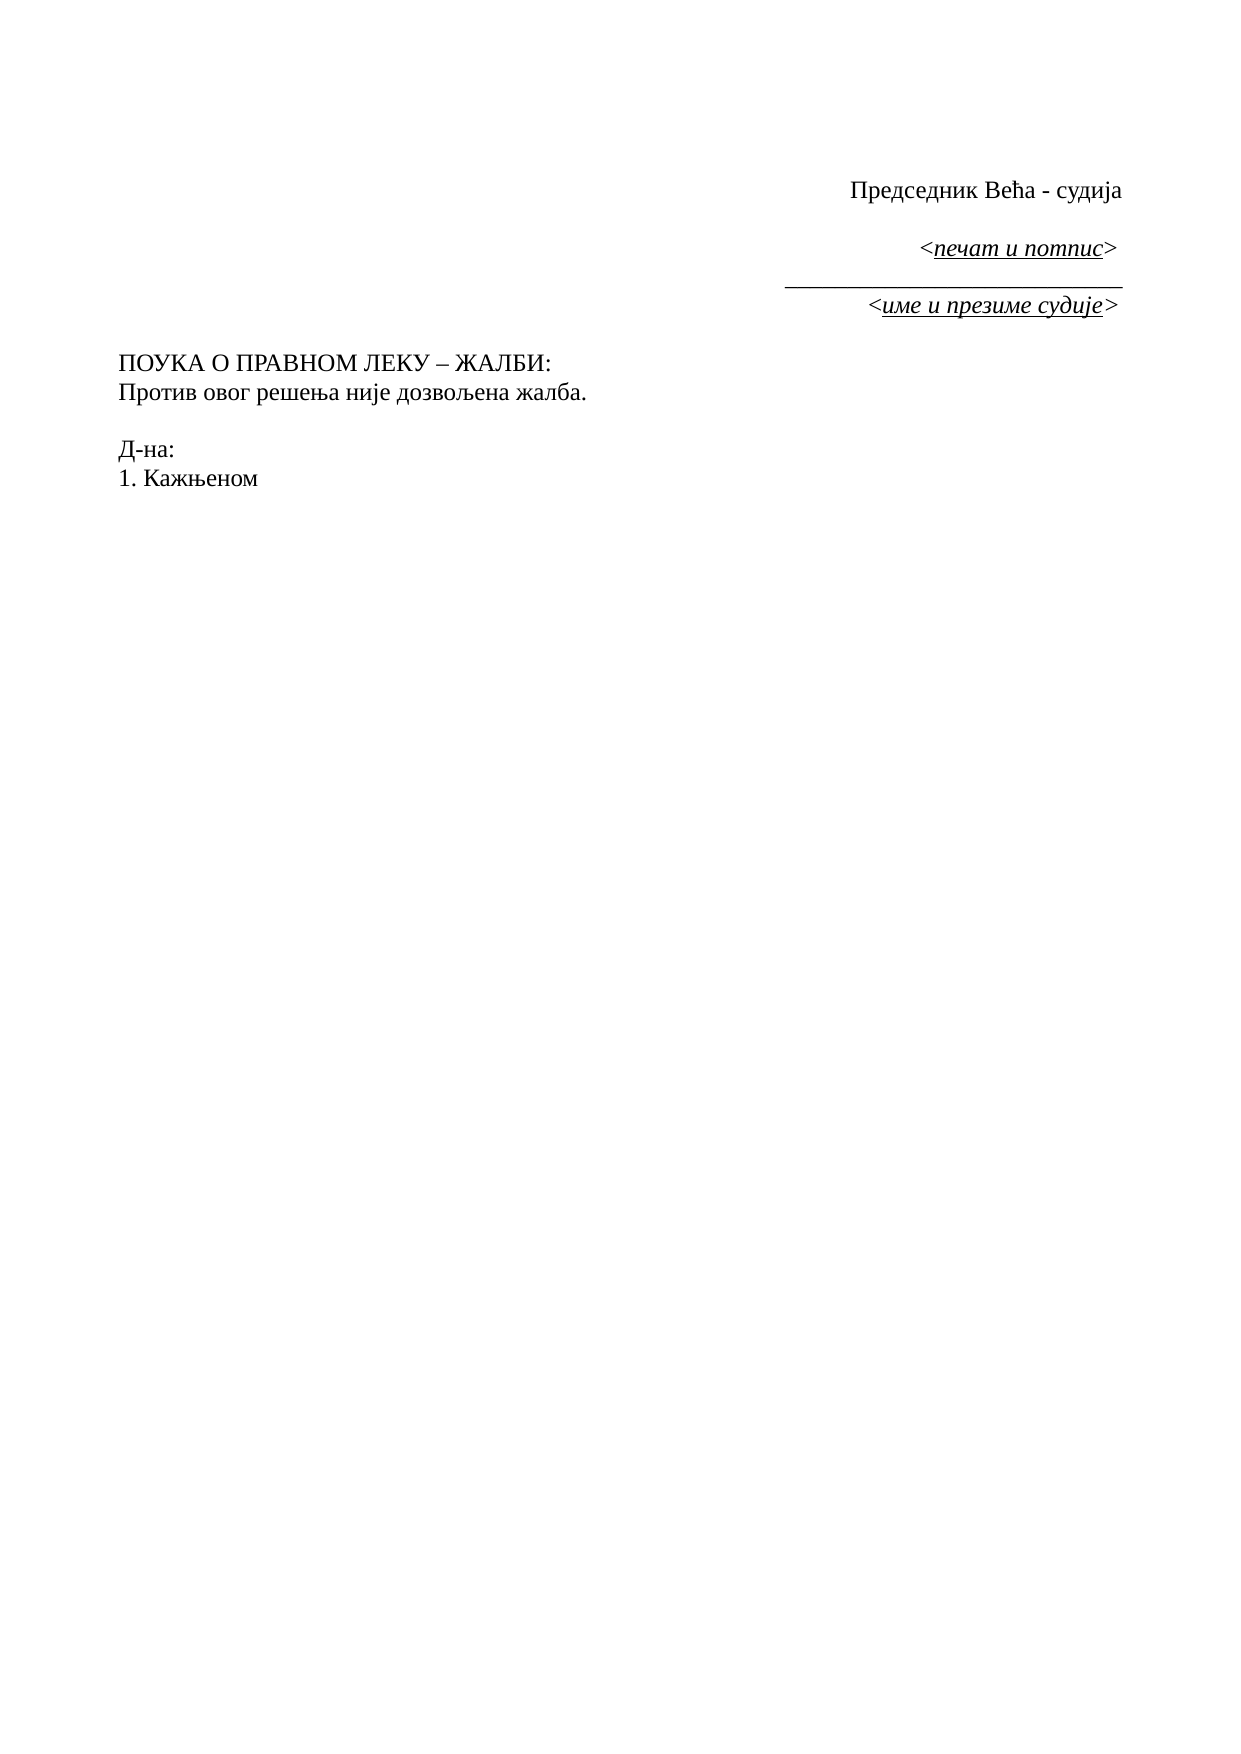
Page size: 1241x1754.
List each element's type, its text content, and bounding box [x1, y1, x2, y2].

text 1. Кажњеном [118, 463, 1122, 492]
text Председник Већа - судија [118, 176, 1122, 204]
text Д-на: [118, 434, 1122, 463]
text ПОУКА О ПРАВНОМ ЛЕКУ – ЖАЛБИ: [118, 348, 1122, 377]
text <име и презиме судије> [118, 291, 1122, 319]
text <печат и потпис> [118, 233, 1122, 262]
text ___________________________ [118, 262, 1122, 291]
text Против овог решења није дозвољена жалба. [118, 377, 1122, 406]
